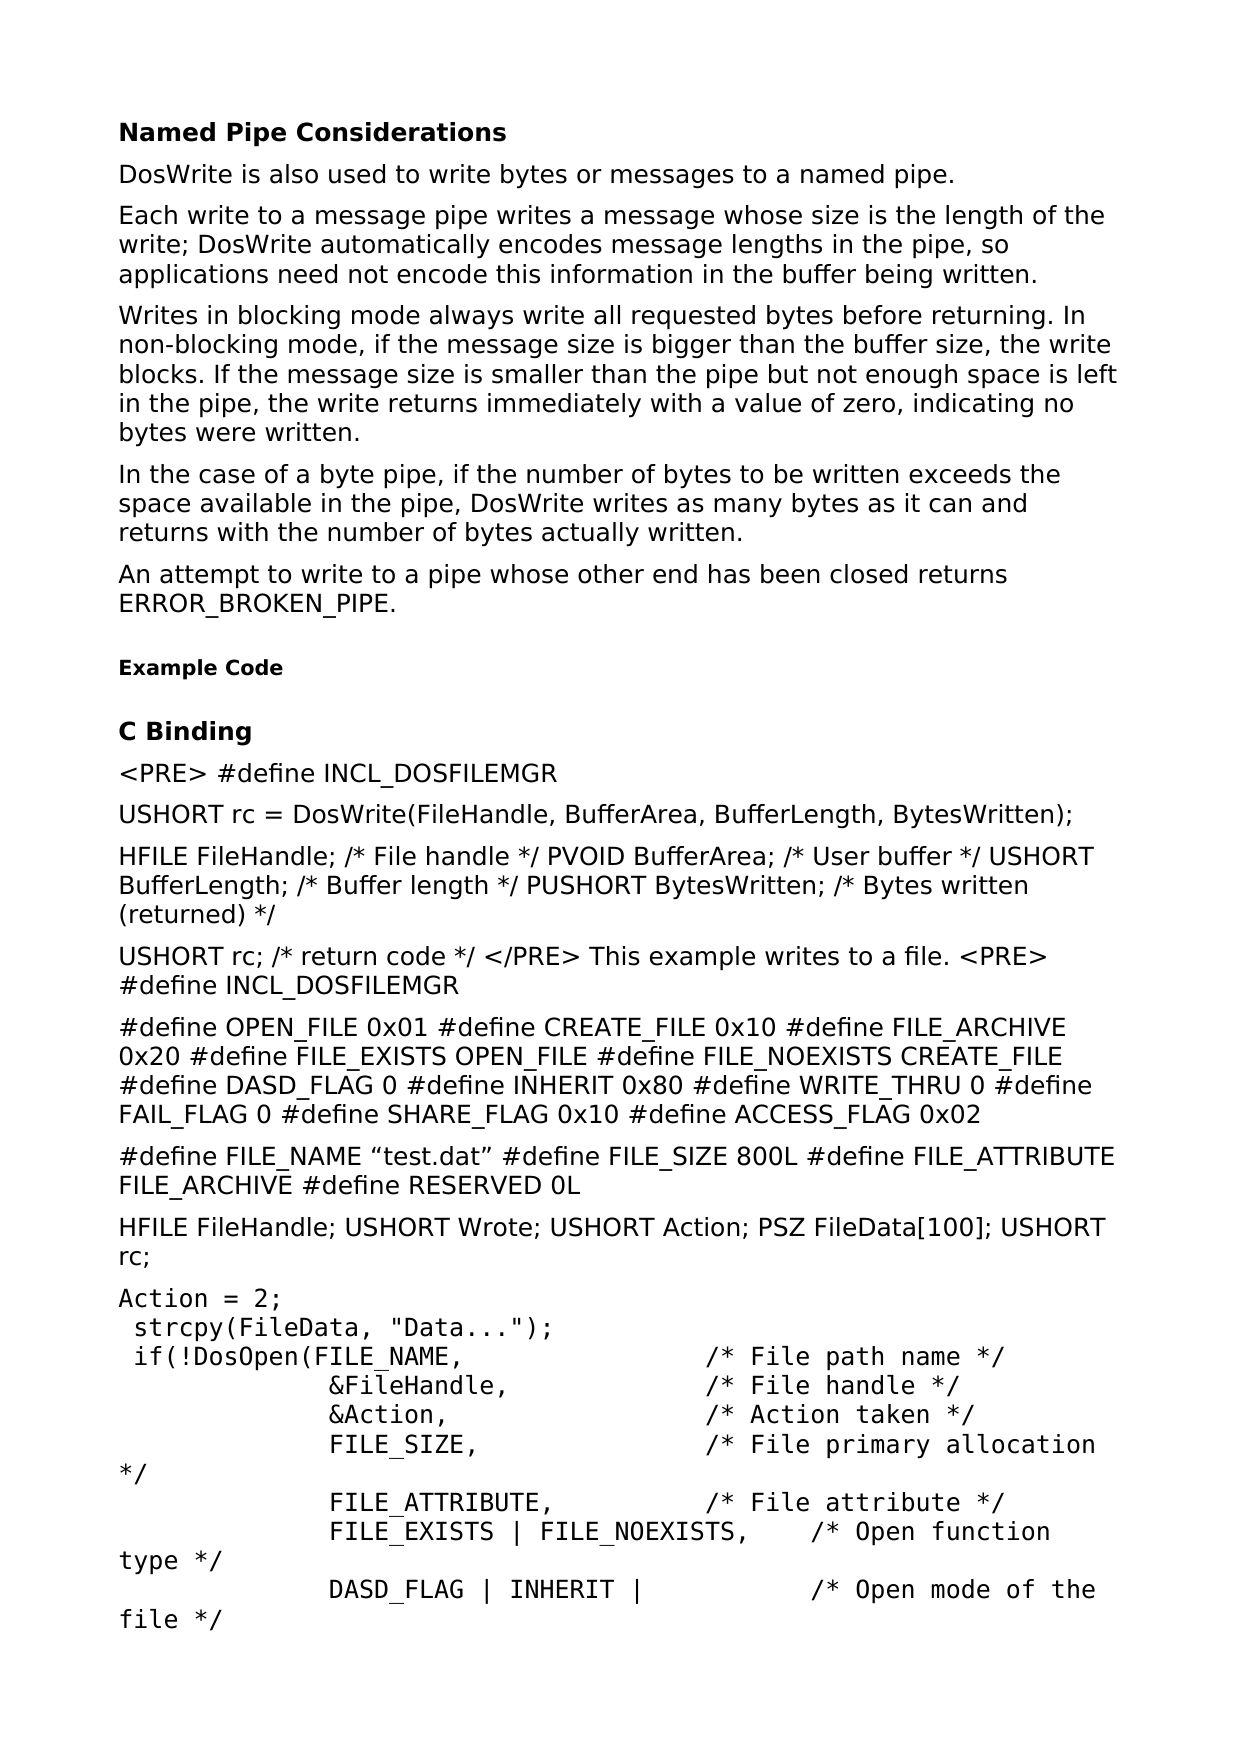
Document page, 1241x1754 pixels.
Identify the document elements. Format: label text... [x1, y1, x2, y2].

subtitle Named Pipe Considerations [118, 118, 1122, 147]
text USHORT rc; /* return code */ </PRE> This example writes to a file. <PRE> #define INCL_DOSFILEMGR [118, 942, 1122, 1001]
text In the case of a byte pipe, if the number of bytes to be written exceeds the space available in the pipe, DosWrite writes as many bytes as it can and returns with the number of bytes actually written. [118, 460, 1122, 547]
text Writes in blocking mode always write all requested bytes before returning. In non-blocking mode, if the message size is bigger than the buffer size, the write blocks. If the message size is smaller than the pipe but not enough space is left in the pipe, the write returns immediately with a value of zero, indicating no bytes were written. [118, 301, 1122, 447]
text DosWrite is also used to write bytes or messages to a named pipe. [118, 160, 1122, 189]
text HFILE FileHandle; USHORT Wrote; USHORT Action; PSZ FileData[100]; USHORT rc; [118, 1213, 1122, 1272]
text #define OPEN_FILE 0x01 #define CREATE_FILE 0x10 #define FILE_ARCHIVE 0x20 #define FILE_EXISTS OPEN_FILE #define FILE_NOEXISTS CREATE_FILE #define DASD_FLAG 0 #define INHERIT 0x80 #define WRITE_THRU 0 #define FAIL_FLAG 0 #define SHARE_FLAG 0x10 #define ACCESS_FLAG 0x02 [118, 1013, 1122, 1130]
subtitle Example Code [118, 656, 1122, 680]
subtitle C Binding [118, 717, 1122, 747]
text USHORT rc = DosWrite(FileHandle, BufferArea, BufferLength, BytesWritten); [118, 801, 1122, 830]
text An attempt to write to a pipe whose other end has been closed returns ERROR_BROKEN_PIPE. [118, 560, 1122, 618]
text Each write to a message pipe writes a message whose size is the length of the write; DosWrite automatically encodes message lengths in the pipe, so applications need not encode this information in the buffer being written. [118, 201, 1122, 289]
text <PRE> #define INCL_DOSFILEMGR [118, 759, 1122, 788]
text #define FILE_NAME “test.dat” #define FILE_SIZE 800L #define FILE_ATTRIBUTE FILE_ARCHIVE #define RESERVED 0L [118, 1142, 1122, 1201]
text Action = 2; strcpy(FileData, "Data..."); if(!DosOpen(FILE_NAME, /* File path name */ &FileHandle, /* File handle */ &Action, /* Action taken */ FILE_SIZE, /* File primary allocation */ FILE_ATTRIBUTE, /* File attribute */ FILE_EXISTS | FILE_NOEXISTS, /* Open function type */ DASD_FLAG | INHERIT | /* Open mode of the file */ [118, 1284, 1122, 1634]
text HFILE FileHandle; /* File handle */ PVOID BufferArea; /* User buffer */ USHORT BufferLength; /* Buffer length */ PUSHORT BytesWritten; /* Bytes written (returned) */ [118, 842, 1122, 930]
